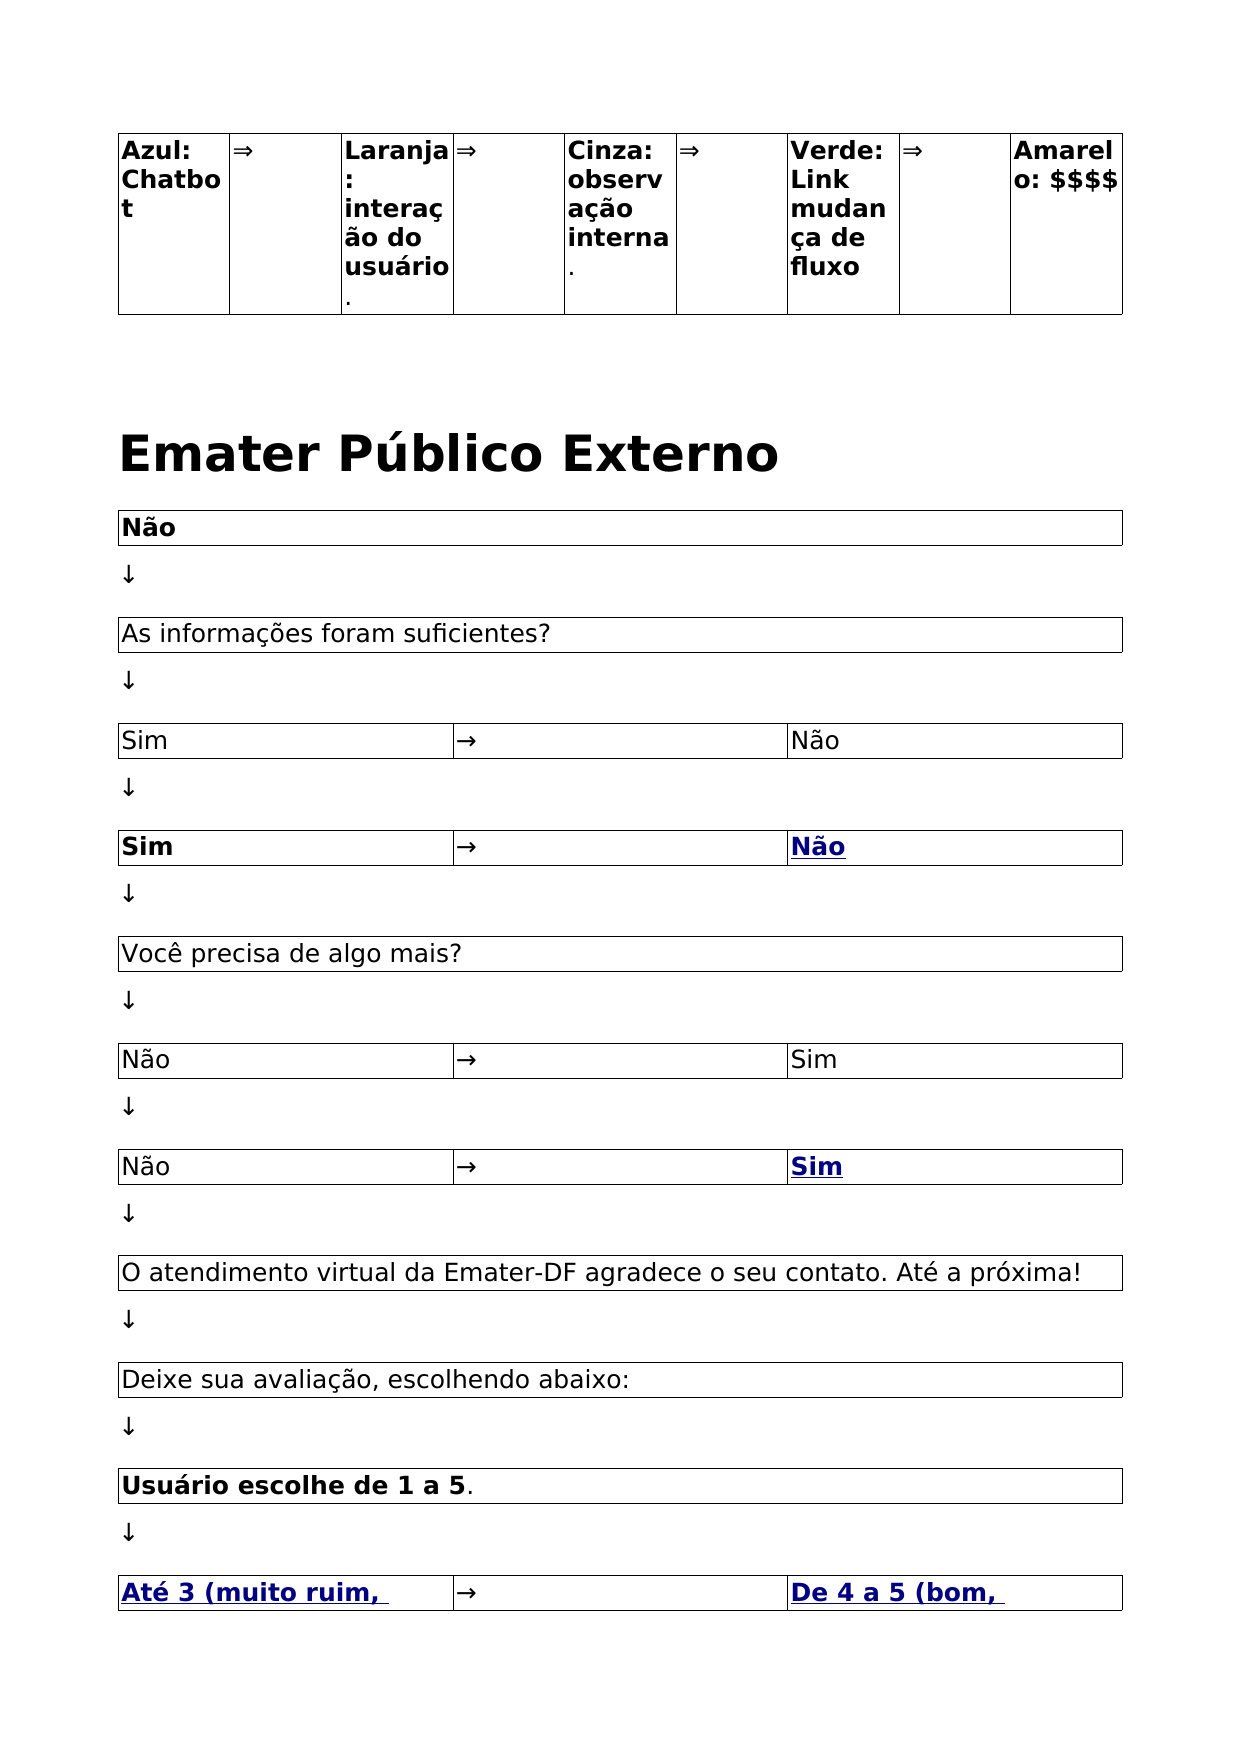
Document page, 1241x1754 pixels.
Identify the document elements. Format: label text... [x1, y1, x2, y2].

table_header Não [119, 1150, 453, 1184]
table_header → [454, 1044, 787, 1077]
table_header Você precisa de algo mais? [119, 937, 1122, 971]
text ↓ [118, 1199, 1122, 1228]
text ↓ [118, 667, 1122, 696]
table_header → [454, 831, 787, 864]
text ↓ [118, 879, 1122, 909]
table_header Verde: Link mudança de fluxo [788, 134, 899, 314]
table_header ⇒ [900, 134, 1010, 314]
table_header Até 3 (muito ruim, [119, 1576, 453, 1610]
table_header Usuário escolhe de 1 a 5. [119, 1469, 1122, 1503]
table_header Não [119, 1044, 453, 1077]
text ↓ [118, 560, 1122, 589]
table_header O atendimento virtual da Emater-DF agradece o seu contato. Até a próxima! [119, 1256, 1122, 1290]
table_header Sim [788, 1044, 1122, 1077]
table_header → [454, 1150, 787, 1184]
table_header ⇒ [677, 134, 787, 314]
text ↓ [118, 986, 1122, 1015]
table_header Deixe sua avaliação, escolhendo abaixo: [119, 1363, 1122, 1397]
table_header Laranja: interação do usuário. [342, 134, 453, 314]
table_header Sim [788, 1150, 1122, 1184]
text ↓ [118, 773, 1122, 802]
table_header Amarelo: $$$$ [1011, 134, 1122, 314]
text ↓ [118, 1092, 1122, 1122]
subtitle Emater Público Externo [118, 424, 1122, 483]
table_header Não [119, 511, 1122, 545]
table_header As informações foram suficientes? [119, 618, 1122, 652]
table_header Não [788, 724, 1122, 758]
table_header De 4 a 5 (bom, [788, 1576, 1122, 1610]
table_header Azul: Chatbot [119, 134, 229, 314]
table_header Sim [119, 724, 453, 758]
table_header Cinza: observação interna. [565, 134, 676, 314]
table_header → [454, 724, 787, 758]
table_header Não [788, 831, 1122, 864]
text ↓ [118, 1518, 1122, 1547]
table_header ⇒ [230, 134, 341, 314]
text ↓ [118, 1305, 1122, 1334]
table_header ⇒ [454, 134, 564, 314]
table_header → [454, 1576, 787, 1610]
text ↓ [118, 1412, 1122, 1441]
table_header Sim [119, 831, 453, 864]
